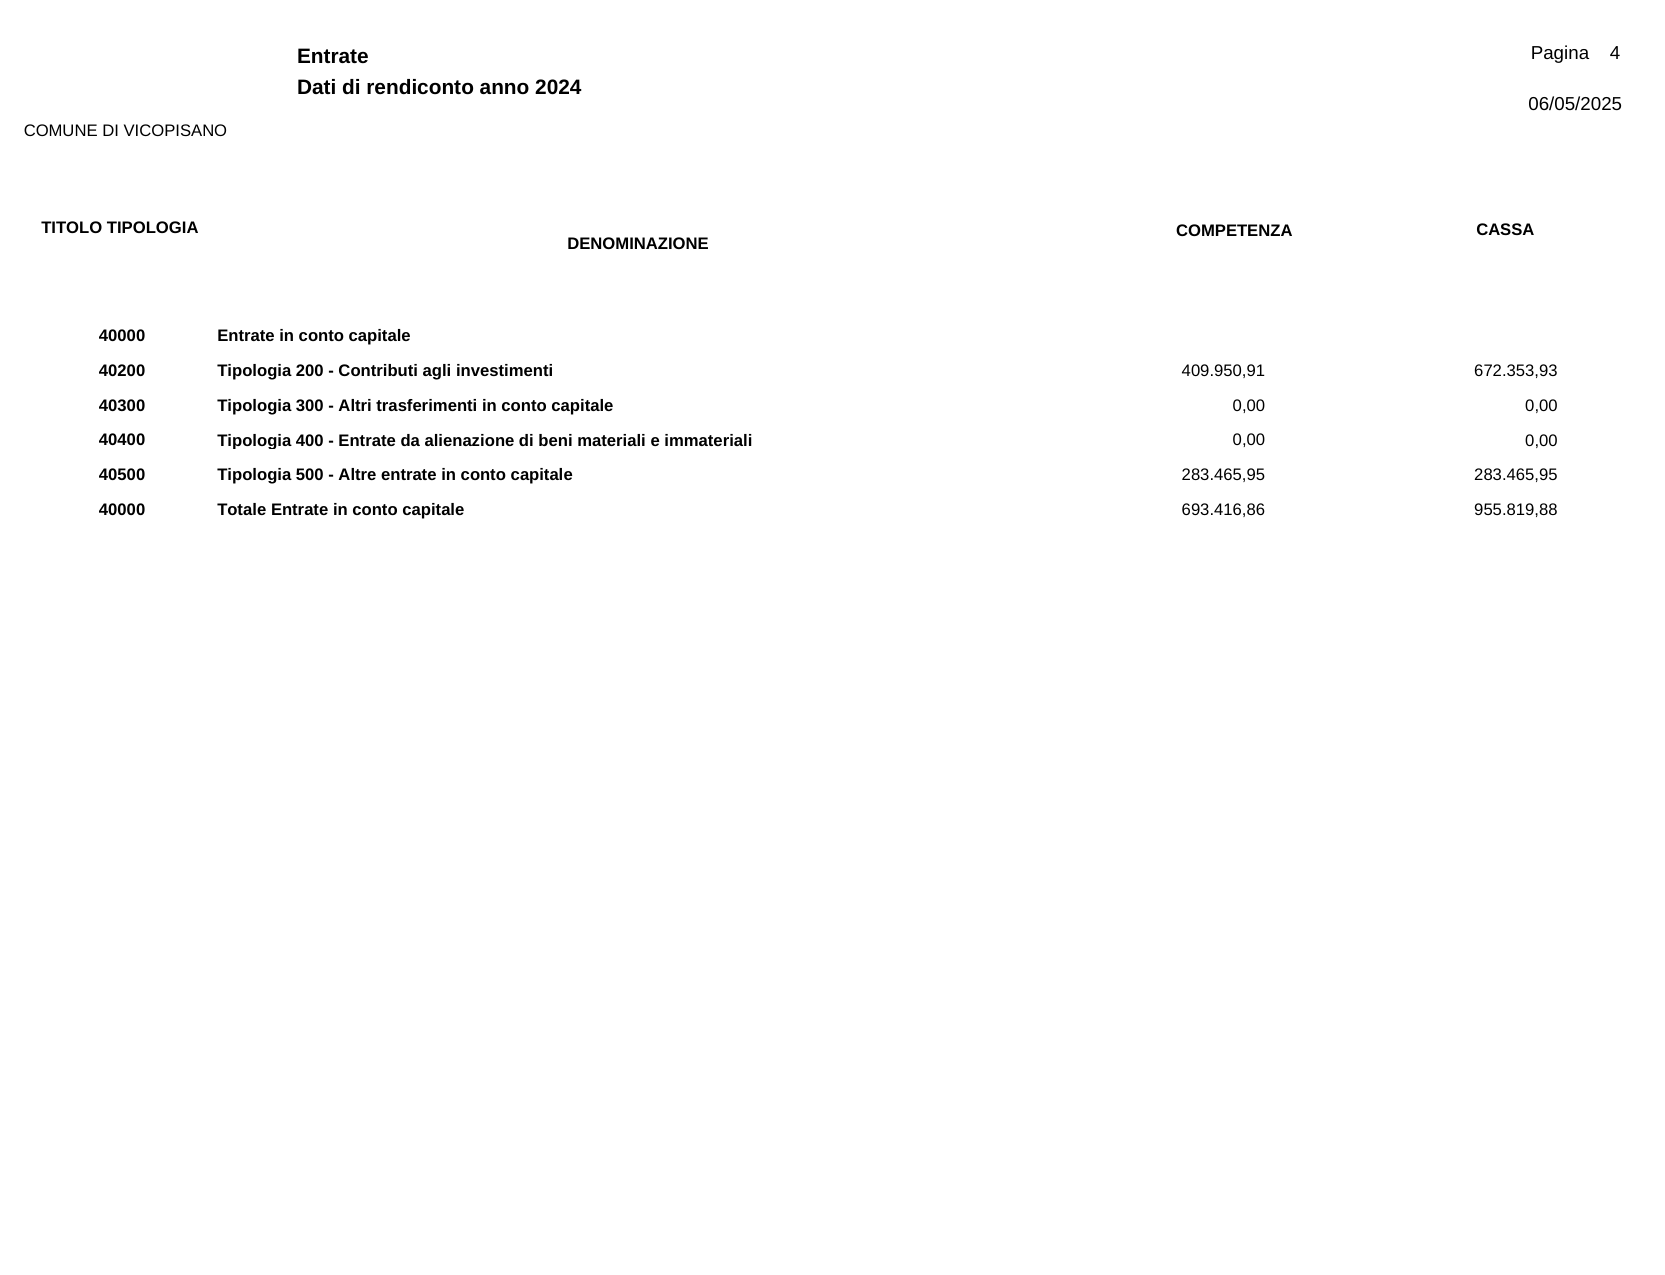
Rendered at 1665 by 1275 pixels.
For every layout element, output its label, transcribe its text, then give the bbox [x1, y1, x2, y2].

text DENOMINAZIONE [505, 233, 771, 253]
text 672.353,93 [1398, 361, 1557, 380]
text 40000 [36, 326, 208, 345]
text Entrate in conto capitale [217, 326, 1084, 345]
text 0,00 [1398, 430, 1557, 449]
text Tipologia 200 - Contributi agli investimenti [217, 361, 1084, 379]
text Tipologia 300 - Altri trasferimenti in conto capitale [217, 396, 1084, 414]
text 693.416,86 [1105, 500, 1265, 519]
text COMPETENZA [1145, 220, 1323, 239]
text Pagina 4 [1474, 42, 1620, 63]
text 0,00 [1105, 396, 1265, 415]
text Tipologia 400 - Entrate da alienazione di beni materiali e immateriali [217, 430, 1084, 449]
text 40400 [36, 430, 208, 449]
text Entrate [297, 44, 1363, 68]
text TITOLO TIPOLOGIA [32, 218, 208, 237]
text 955.819,88 [1398, 500, 1557, 519]
text 0,00 [1398, 396, 1557, 415]
text 283.465,95 [1398, 465, 1557, 484]
text 40500 [36, 465, 208, 484]
text 40000 [36, 500, 208, 519]
text 283.465,95 [1105, 465, 1265, 484]
text 40200 [36, 361, 208, 380]
text 40300 [36, 396, 208, 415]
text Totale Entrate in conto capitale [217, 500, 1084, 518]
text CASSA [1416, 220, 1594, 239]
text Tipologia 500 - Altre entrate in conto capitale [217, 465, 1084, 484]
text COMUNE DI VICOPISANO [23, 120, 803, 139]
text 06/05/2025 [1476, 93, 1622, 114]
text 409.950,91 [1105, 361, 1265, 380]
text Dati di rendiconto anno 2024 [297, 75, 1363, 99]
text 0,00 [1105, 430, 1265, 449]
